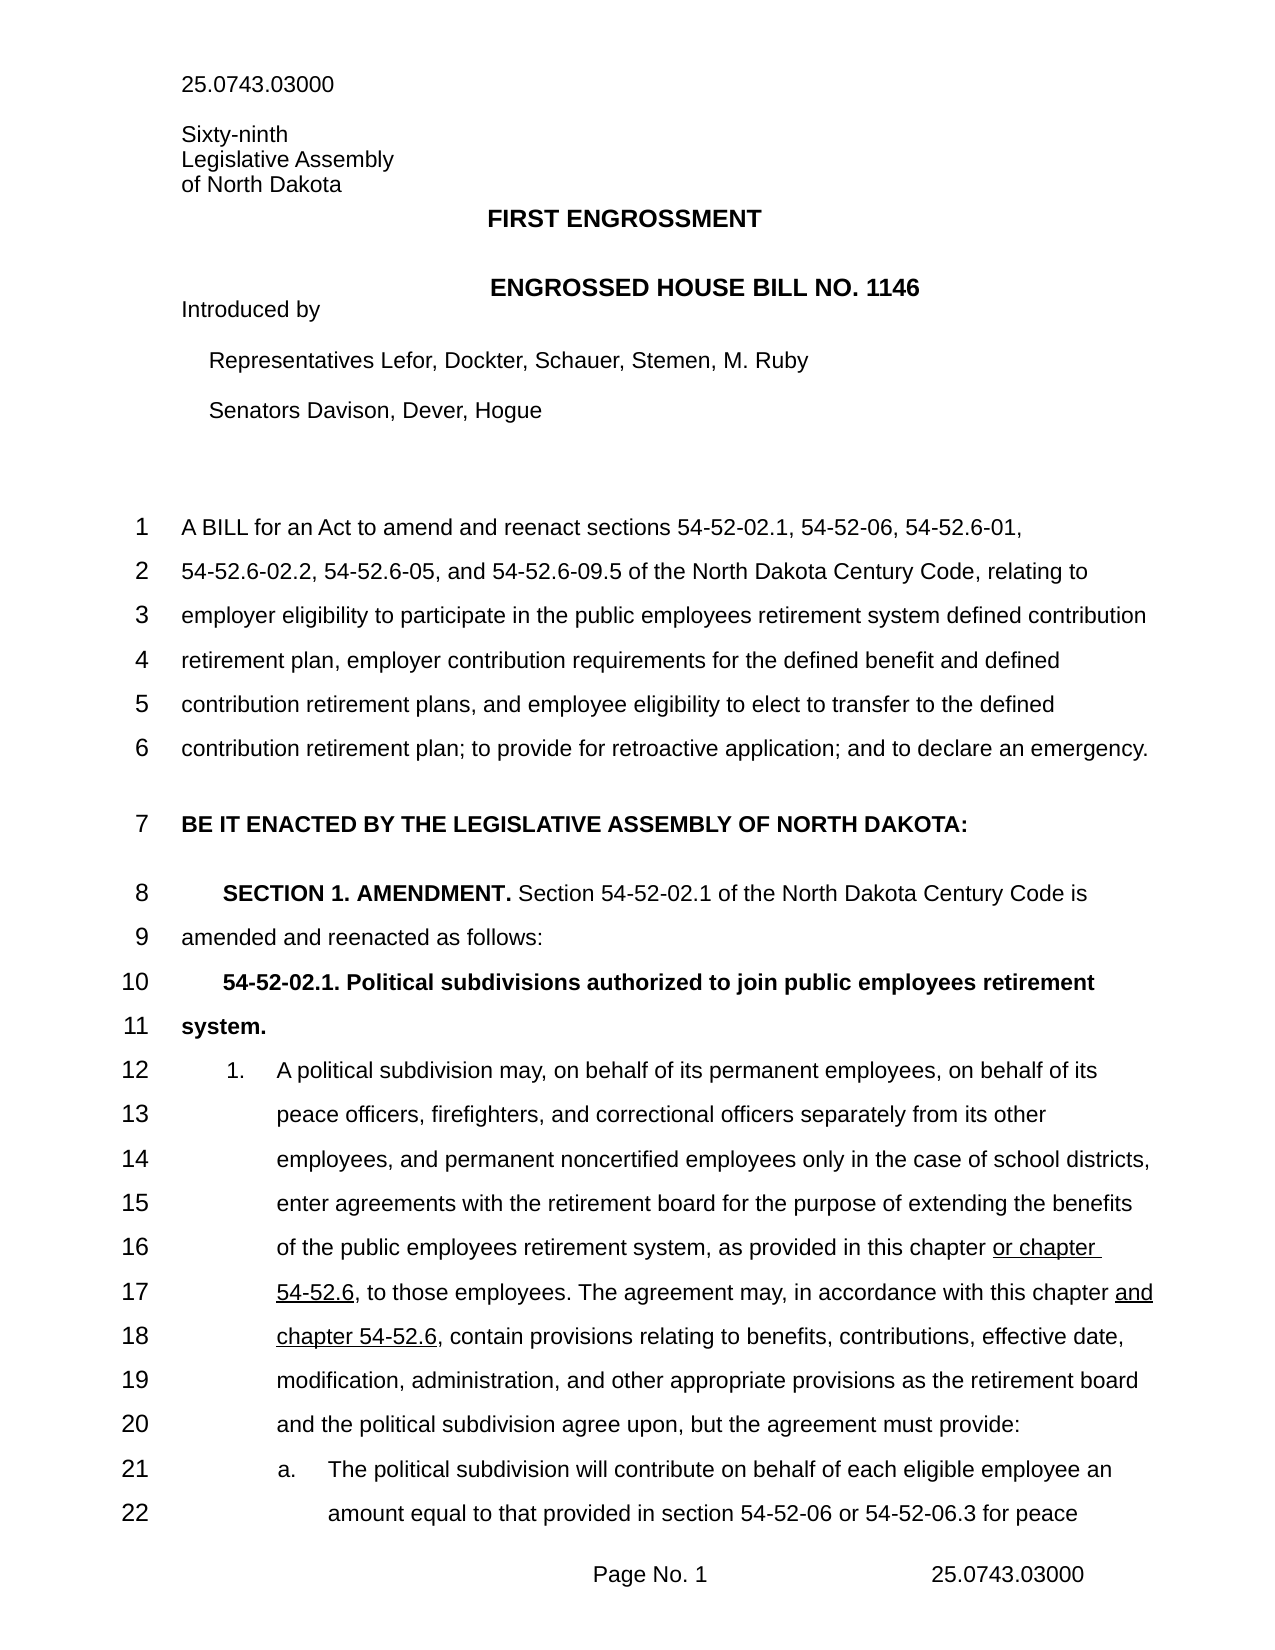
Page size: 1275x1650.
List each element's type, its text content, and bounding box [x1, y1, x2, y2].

text BE IT ENACTED BY THE LEGISLATIVE ASSEMBLY OF NORTH DAKOTA: [181, 797, 1154, 841]
text Senators Davison, Dever, Hogue [208, 400, 1154, 423]
text 1. A political subdivision may, on behalf of its permanent employees, on behalf of its peace officers, firefighters, and correctional officers separately from its other employees, and permanent noncertified employees only in the case of school districts, enter agreements with the retirement board for the purpose of extending the benefits of the public employees retirement system, as provided in this chapter or chapter 54‑52.6, to those employees. The agreement may, in accordance with this chapter and chapter 54‑52.6, contain provisions relating to benefits, contributions, effective date, modification, administration, and other appropriate provisions as the retirement board and the political subdivision agree upon, but the agreement must provide: [181, 1043, 1154, 1442]
subtitle 54‑52‑02.1. Political subdivisions authorized to join public employees retirement system. [181, 955, 1154, 1043]
title FIRST ENGROSSMENT [487, 206, 762, 233]
title ENGROSSED House BILL NO. 1146 [490, 272, 920, 301]
text Sixty-ninth [181, 123, 1154, 148]
text of North Dakota [181, 173, 1154, 198]
text SECTION 1. AMENDMENT. Section 54‑52‑02.1 of the North Dakota Century Code is amended and reenacted as follows: [181, 866, 1154, 955]
text 25.0743.03000 [181, 73, 1154, 98]
text a. The political subdivision will contribute on behalf of each eligible employee an amount equal to that provided in section 54‑52‑06 or 54‑52‑06.3 for peace [181, 1442, 1154, 1530]
text Introduced by [181, 298, 1154, 323]
title A BILL for an Act to amend and reenact sections 54‑52‑02.1, 54‑52‑06, 54-52.6-01, 54‑52.6‑02.2, 54‑52.6‑05, and 54‑52.6‑09.5 of the North Dakota Century Code, relating to employer eligibility to participate in the public employees retirement system defined contribution retirement plan, employer contribution requirements for the defined benefit and defined contribution retirement plans, and employee eligibility to elect to transfer to the defined contribution retirement plan; to provide for retroactive application; and to declare an emergency. [181, 500, 1154, 766]
text Representatives Lefor, Dockter, Schauer, Stemen, M. Ruby [208, 350, 1154, 373]
text Legislative Assembly [181, 148, 1154, 173]
